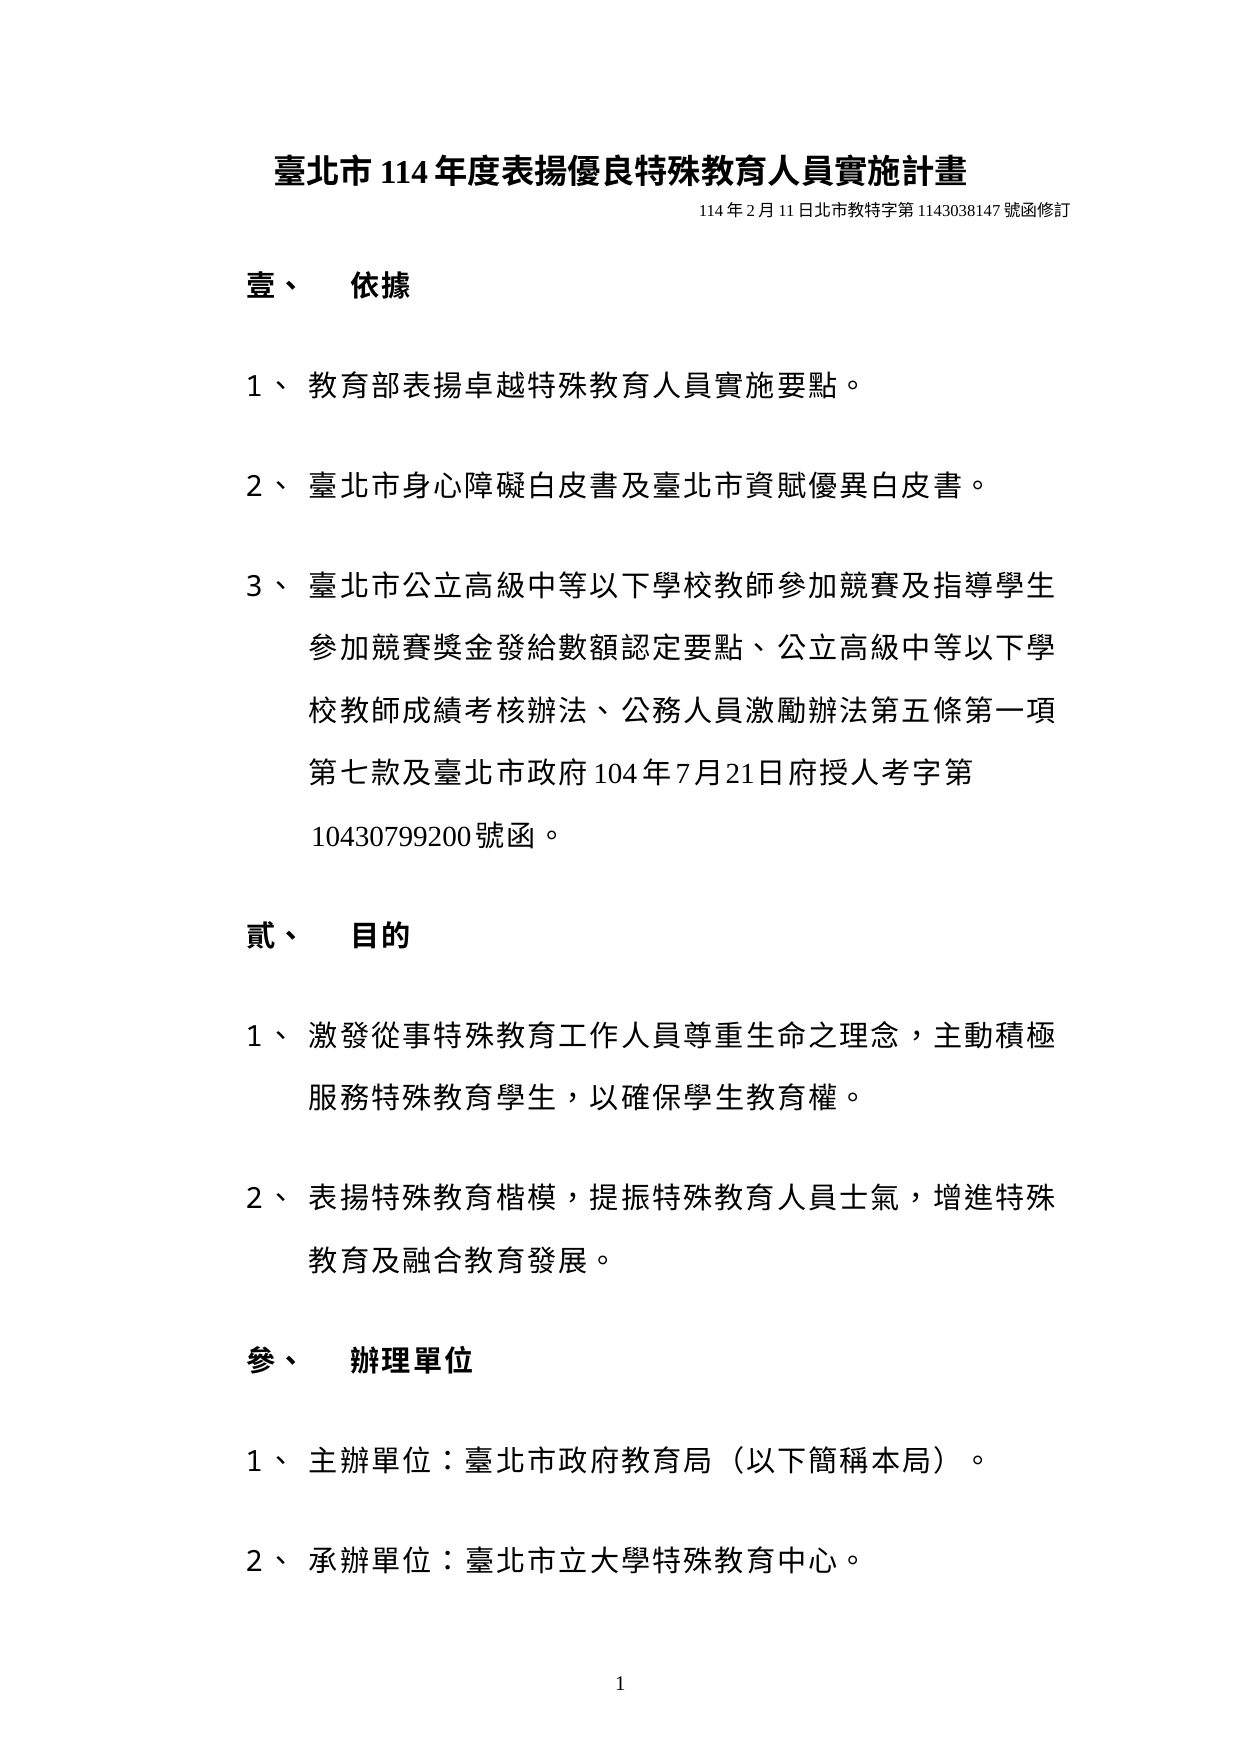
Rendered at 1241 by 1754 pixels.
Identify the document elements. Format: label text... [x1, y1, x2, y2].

list 臺北市公立高級中等以下學校教師參加競賽及指導學生參加競賽獎金發給數額認定要點、公立高級中等以下學校教師成績考核辦法、公務人員激勵辦法第五條第一項第七款及臺北市政府104年7月21日府授人考字第10430799200號函。 [238, 542, 1070, 854]
list 主辦單位：臺北市政府教育局（以下簡稱本局）。 [238, 1417, 1070, 1479]
list 臺北市身心障礙白皮書及臺北市資賦優異白皮書。 [238, 442, 1070, 504]
list 承辦單位：臺北市立大學特殊教育中心。 [238, 1517, 1070, 1579]
text 114年2月11日北市教特字第1143038147號函修訂 [170, 193, 1070, 223]
list 目的 [245, 892, 1070, 954]
list 教育部表揚卓越特殊教育人員實施要點。 [238, 342, 1070, 404]
list 辦理單位 [245, 1317, 1070, 1379]
list 表揚特殊教育楷模，提振特殊教育人員士氣，增進特殊教育及融合教育發展。 [238, 1154, 1070, 1279]
list 激發從事特殊教育工作人員尊重生命之理念，主動積極服務特殊教育學生，以確保學生教育權。 [238, 992, 1070, 1117]
list 依據 [245, 242, 1070, 304]
text 臺北市114年度表揚優良特殊教育人員實施計畫 [135, 144, 1106, 193]
